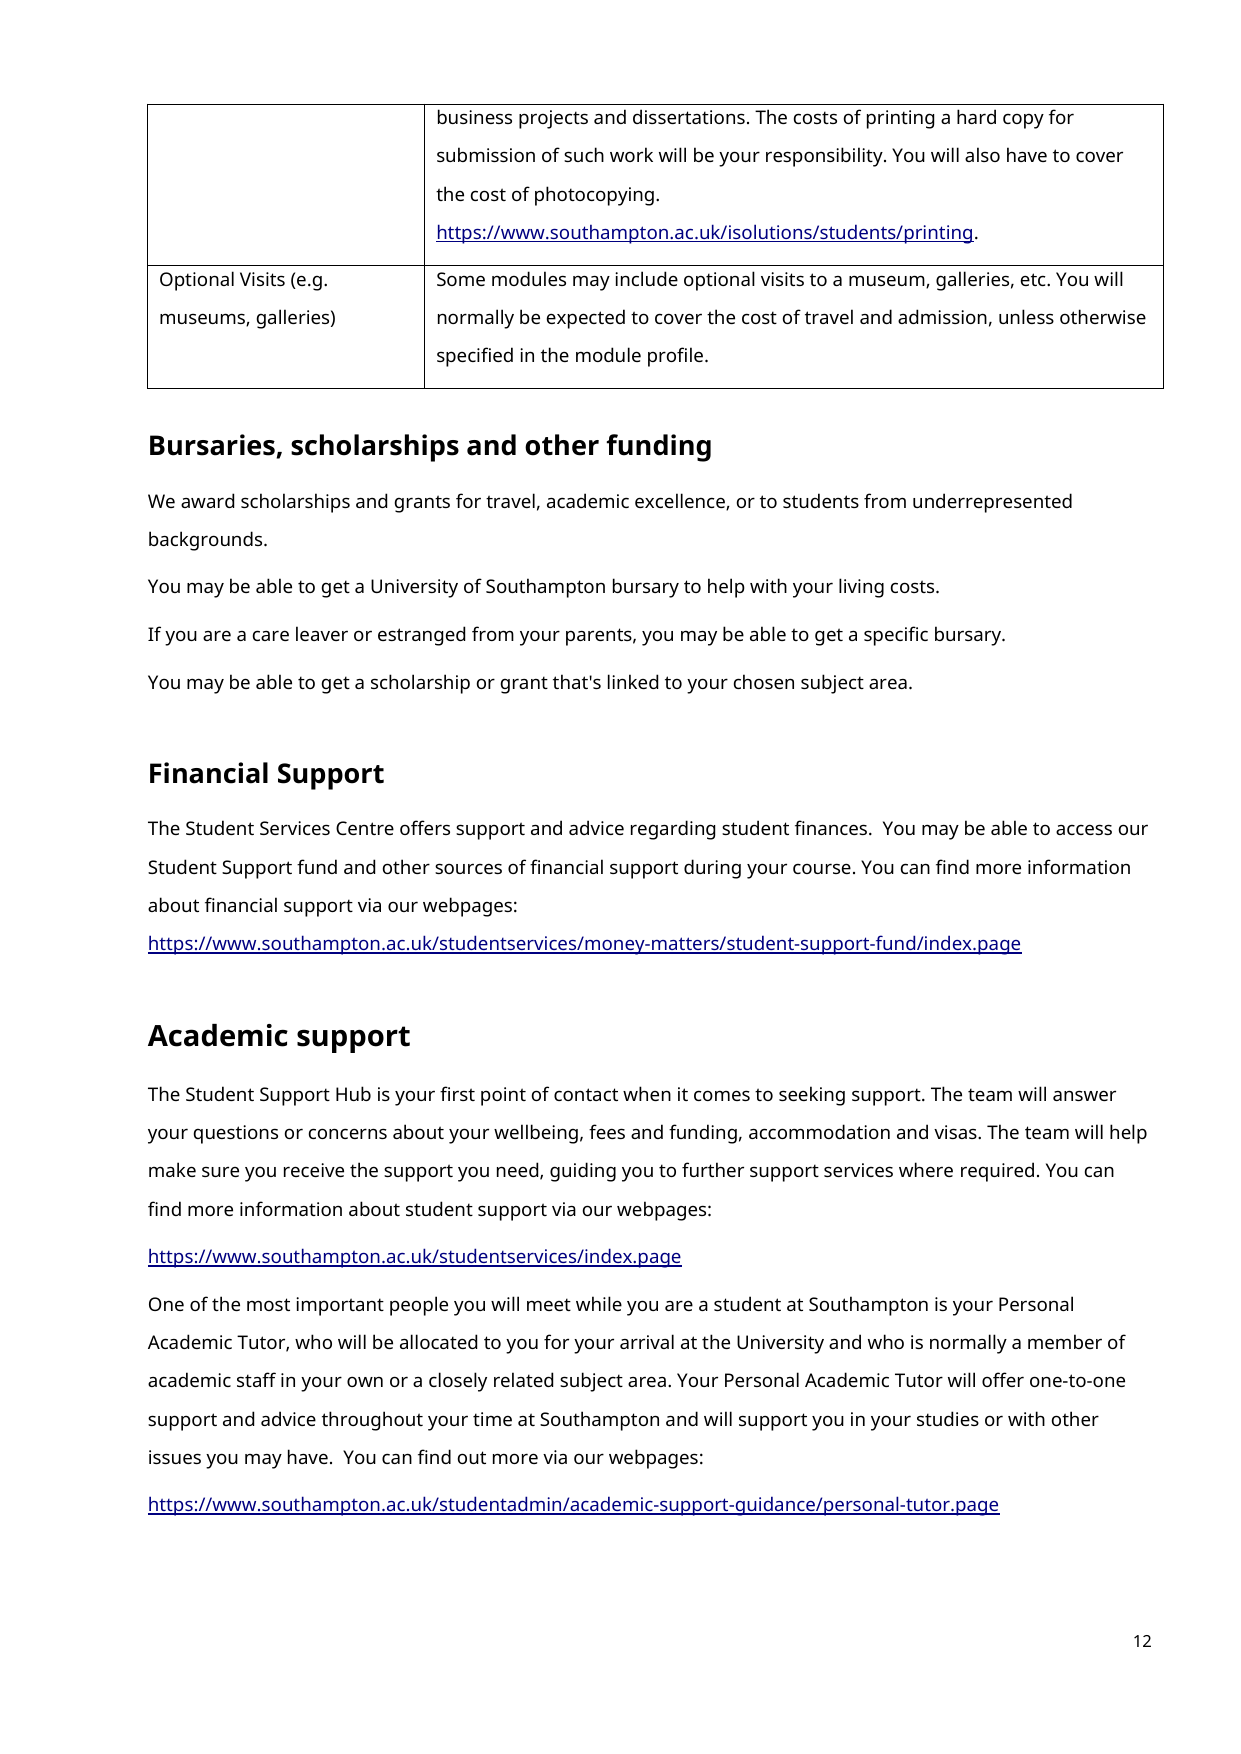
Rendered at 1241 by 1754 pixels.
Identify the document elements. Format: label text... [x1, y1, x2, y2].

subtitle Financial Support [148, 754, 1152, 791]
text We award scholarships and grants for travel, academic excellence, or to students from underrepresented backgrounds. [148, 488, 1152, 552]
text https://www.southampton.ac.uk/studentservices/index.page [148, 1243, 1152, 1269]
text https://www.southampton.ac.uk/studentadmin/academic-support-guidance/personal-tutor.page [148, 1492, 1152, 1517]
text The Student Services Centre offers support and advice regarding student finances. You may be able to access our Student Support fund and other sources of financial support during your course. You can find more information about financial support via our webpages: https://www.southampton.ac.uk/studentservices/money-matters/student-support-fund/index.page [148, 816, 1152, 956]
text If you are a care leaver or estranged from your parents, you may be able to get a specific bursary. [148, 621, 1152, 647]
table_cell business projects and dissertations. The costs of printing a hard copy for submission of such work will be your responsibility. You will also have to cover the cost of photocopying. https://www.southampton.ac.uk/isolutions/students/printing. [425, 105, 1163, 265]
text The Student Support Hub is your first point of contact when it comes to seeking support. The team will answer your questions or concerns about your wellbeing, fees and funding, accommodation and visas. The team will help make sure you receive the support you need, guiding you to further support services where required. You can find more information about student support via our webpages: [148, 1081, 1152, 1221]
subtitle Bursaries, scholarships and other funding [148, 426, 1152, 463]
subtitle Academic support [148, 1016, 1152, 1055]
table_cell Optional Visits (e.g. museums, galleries) [148, 266, 424, 388]
table_cell Some modules may include optional visits to a museum, galleries, etc. You will normally be expected to cover the cost of travel and admission, unless otherwise specified in the module profile. [425, 266, 1163, 388]
text You may be able to get a University of Southampton bursary to help with your living costs. [148, 574, 1152, 599]
table_cell [148, 105, 424, 265]
text One of the most important people you will meet while you are a student at Southampton is your Personal Academic Tutor, who will be allocated to you for your arrival at the University and who is normally a member of academic staff in your own or a closely related subject area. Your Personal Academic Tutor will offer one-to-one support and advice throughout your time at Southampton and will support you in your studies or with other issues you may have. You can find out more via our webpages: [148, 1291, 1152, 1469]
text You may be able to get a scholarship or grant that's linked to your chosen subject area. [148, 669, 1152, 694]
